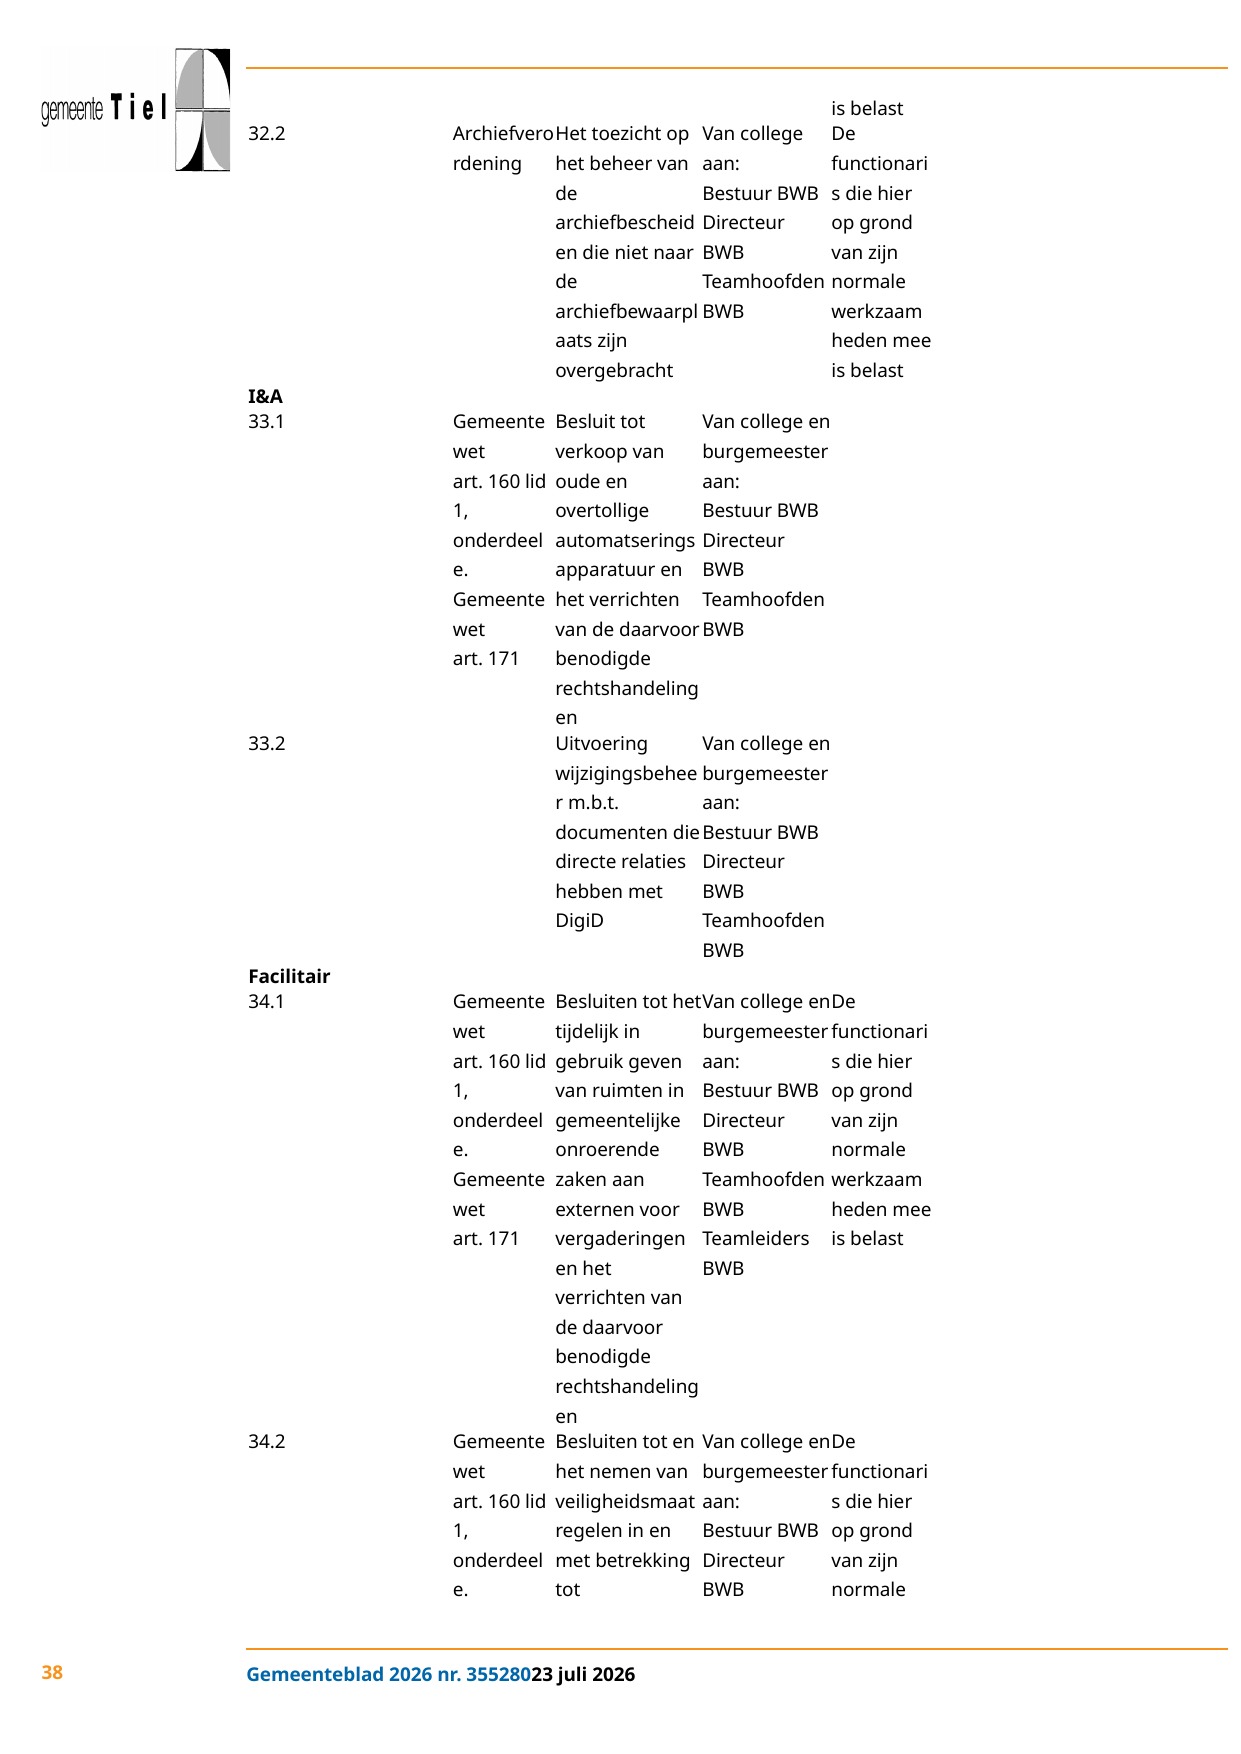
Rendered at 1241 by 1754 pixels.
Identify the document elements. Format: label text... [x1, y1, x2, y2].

table_cell [831, 730, 933, 963]
table_cell De functionaris die hier op grond van zijn normale werkzaamheden mee is belast [831, 989, 933, 1429]
table_cell [702, 95, 831, 121]
table_cell Facilitair [248, 963, 1049, 989]
table_cell 34.2 [248, 1429, 453, 1602]
table_cell [248, 95, 453, 121]
table_cell Van college en burgemeester aan: Bestuur BWB Directeur BWB Teamhoofden BWB Teamleiders BWB [702, 989, 831, 1429]
table_cell De functionaris die hier op grond van zijn normale [831, 1429, 933, 1602]
table_cell I&A [248, 383, 1049, 409]
table_cell [831, 409, 933, 730]
table_cell [453, 730, 555, 963]
table_cell Besluiten tot en het nemen van veiligheidsmaatregelen in en met betrekking tot [555, 1429, 702, 1602]
table_cell Van college en burgemeester aan: Bestuur BWB Directeur BWB Teamhoofden BWB [702, 409, 831, 730]
table_cell [453, 95, 555, 121]
table_cell Besluiten tot het tijdelijk in gebruik geven van ruimten in gemeentelijke onroerende zaken aan externen voor vergaderingen en het verrichten van de daarvoor benodigde rechtshandelingen [555, 989, 702, 1429]
table_cell [934, 989, 1049, 1429]
table_cell [934, 95, 1049, 121]
table_cell Gemeentewet art. 160 lid 1, onderdeel e. [453, 1429, 555, 1602]
table_cell Van college aan: Bestuur BWB Directeur BWB Teamhoofden BWB [702, 121, 831, 383]
table_cell [934, 1429, 1049, 1602]
table_cell Besluit tot verkoop van oude en overtollige automatseringsapparatuur en het verrichten van de daarvoor benodigde rechtshandelingen [555, 409, 702, 730]
table_cell is belast [831, 95, 933, 121]
table_cell [934, 730, 1049, 963]
table_cell Het toezicht op het beheer van de archiefbescheiden die niet naar de archiefbewaarplaats zijn overgebracht [555, 121, 702, 383]
table_cell 32.2 [248, 121, 453, 383]
table_cell [555, 95, 702, 121]
table_cell Gemeentewet art. 160 lid 1, onderdeel e. Gemeentewet art. 171 [453, 989, 555, 1429]
table_cell Gemeentewet art. 160 lid 1, onderdeel e. Gemeentewet art. 171 [453, 409, 555, 730]
table_cell Archiefverordening [453, 121, 555, 383]
table_cell De functionaris die hier op grond van zijn normale werkzaamheden mee is belast [831, 121, 933, 383]
table_cell [934, 409, 1049, 730]
table_cell [934, 121, 1049, 383]
table_cell Van college en burgemeester aan: Bestuur BWB Directeur BWB [702, 1429, 831, 1602]
table_cell 34.1 [248, 989, 453, 1429]
table_cell Uitvoering wijzigingsbeheer m.b.t. documenten die directe relaties hebben met DigiD [555, 730, 702, 963]
picture [41, 47, 231, 172]
table_cell Van college en burgemeester aan: Bestuur BWB Directeur BWB Teamhoofden BWB [702, 730, 831, 963]
table_cell 33.2 [248, 730, 453, 963]
table_cell 33.1 [248, 409, 453, 730]
